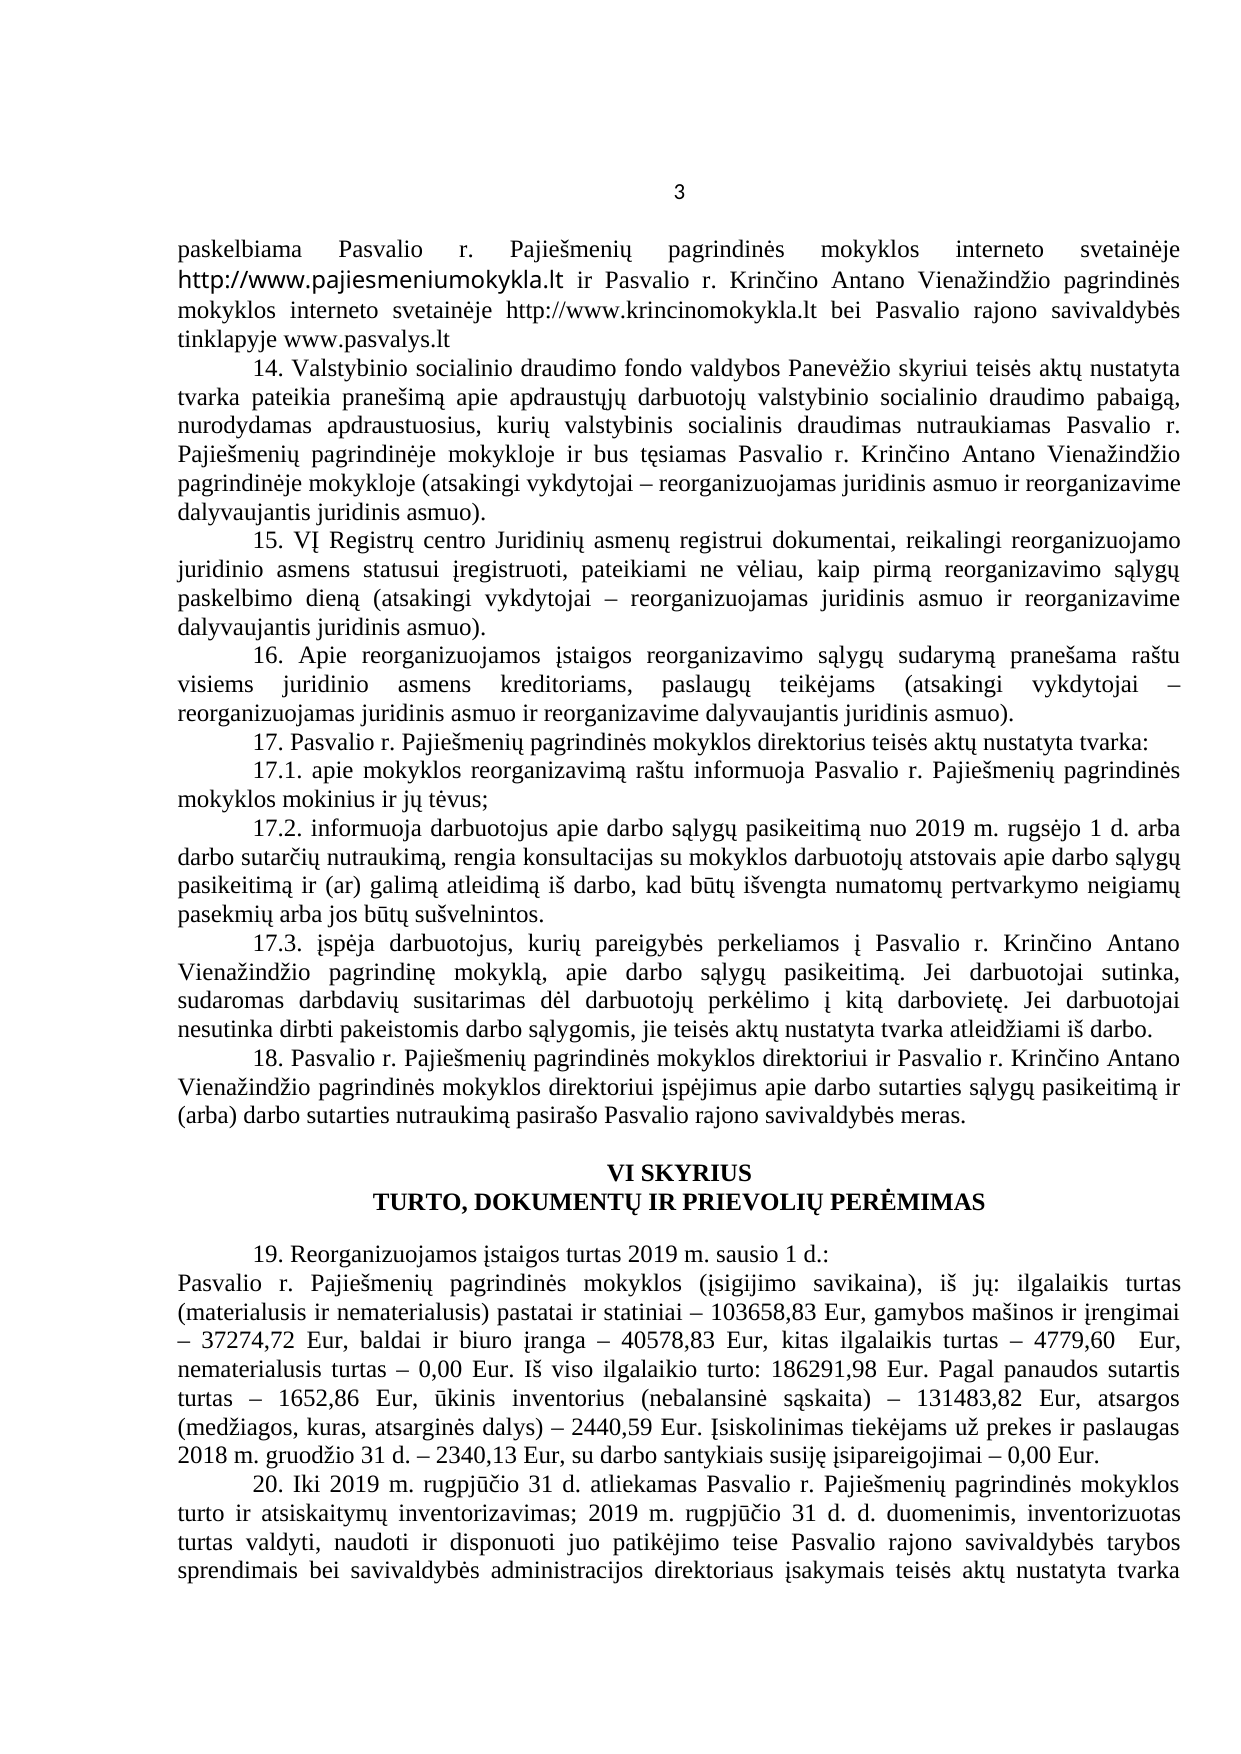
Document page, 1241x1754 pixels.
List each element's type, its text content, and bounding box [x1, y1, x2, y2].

text Pasvalio r. Pajiešmenių pagrindinės mokyklos (įsigijimo savikaina), iš jų: ilgalaikis turtas (materialusis ir nematerialusis) pastatai ir statiniai – 103658,83 Eur, gamybos mašinos ir įrengimai – 37274,72 Eur, baldai ir biuro įranga – 40578,83 Eur, kitas ilgalaikis turtas – 4779,60 Eur, nematerialusis turtas – 0,00 Eur. Iš viso ilgalaikio turto: 186291,98 Eur. Pagal panaudos sutartis turtas – 1652,86 Eur, ūkinis inventorius (nebalansinė sąskaita) – 131483,82 Eur, atsargos (medžiagos, kuras, atsarginės dalys) – 2440,59 Eur. Įsiskolinimas tiekėjams už prekes ir paslaugas 2018 m. gruodžio 31 d. – 2340,13 Eur, su darbo santykiais susiję įsipareigojimai – 0,00 Eur. [177, 1268, 1181, 1469]
text 14. Valstybinio socialinio draudimo fondo valdybos Panevėžio skyriui teisės aktų nustatyta tvarka pateikia pranešimą apie apdraustųjų darbuotojų valstybinio socialinio draudimo pabaigą, nurodydamas apdraustuosius, kurių valstybinis socialinis draudimas nutraukiamas Pasvalio r. Pajiešmenių pagrindinėje mokykloje ir bus tęsiamas Pasvalio r. Krinčino Antano Vienažindžio pagrindinėje mokykloje (atsakingi vykdytojai – reorganizuojamas juridinis asmuo ir reorganizavime dalyvaujantis juridinis asmuo). [177, 353, 1181, 525]
text 18. Pasvalio r. Pajiešmenių pagrindinės mokyklos direktoriui ir Pasvalio r. Krinčino Antano Vienažindžio pagrindinės mokyklos direktoriui įspėjimus apie darbo sutarties sąlygų pasikeitimą ir (arba) darbo sutarties nutraukimą pasirašo Pasvalio rajono savivaldybės meras. [177, 1043, 1181, 1129]
text 17.2. informuoja darbuotojus apie darbo sąlygų pasikeitimą nuo 2019 m. rugsėjo 1 d. arba darbo sutarčių nutraukimą, rengia konsultacijas su mokyklos darbuotojų atstovais apie darbo sąlygų pasikeitimą ir (ar) galimą atleidimą iš darbo, kad būtų išvengta numatomų pertvarkymo neigiamų pasekmių arba jos būtų sušvelnintos. [177, 813, 1181, 928]
text 16. Apie reorganizuojamos įstaigos reorganizavimo sąlygų sudarymą pranešama raštu visiems juridinio asmens kreditoriams, paslaugų teikėjams (atsakingi vykdytojai – reorganizuojamas juridinis asmuo ir reorganizavime dalyvaujantis juridinis asmuo). [177, 640, 1181, 727]
text 17. Pasvalio r. Pajiešmenių pagrindinės mokyklos direktorius teisės aktų nustatyta tvarka: [177, 727, 1181, 755]
text 20. Iki 2019 m. rugpjūčio 31 d. atliekamas Pasvalio r. Pajiešmenių pagrindinės mokyklos turto ir atsiskaitymų inventorizavimas; 2019 m. rugpjūčio 31 d. d. duomenimis, inventorizuotas turtas valdyti, naudoti ir disponuoti juo patikėjimo teise Pasvalio rajono savivaldybės tarybos sprendimais bei savivaldybės administracijos direktoriaus įsakymais teisės aktų nustatyta tvarka [177, 1469, 1181, 1584]
text VI SKYRIUS [177, 1158, 1181, 1187]
text paskelbiama Pasvalio r. Pajiešmenių pagrindinės mokyklos interneto svetainėje http://www.pajiesmeniumokykla.lt ir Pasvalio r. Krinčino Antano Vienažindžio pagrindinės mokyklos interneto svetainėje http://www.krincinomokykla.lt bei Pasvalio rajono savivaldybės tinklapyje www.pasvalys.lt [177, 234, 1181, 353]
text 15. VĮ Registrų centro Juridinių asmenų registrui dokumentai, reikalingi reorganizuojamo juridinio asmens statusui įregistruoti, pateikiami ne vėliau, kaip pirmą reorganizavimo sąlygų paskelbimo dieną (atsakingi vykdytojai – reorganizuojamas juridinis asmuo ir reorganizavime dalyvaujantis juridinis asmuo). [177, 525, 1181, 640]
text 17.3. įspėja darbuotojus, kurių pareigybės perkeliamos į Pasvalio r. Krinčino Antano Vienažindžio pagrindinę mokyklą, apie darbo sąlygų pasikeitimą. Jei darbuotojai sutinka, sudaromas darbdavių susitarimas dėl darbuotojų perkėlimo į kitą darbovietę. Jei darbuotojai nesutinka dirbti pakeistomis darbo sąlygomis, jie teisės aktų nustatyta tvarka atleidžiami iš darbo. [177, 928, 1181, 1043]
text 17.1. apie mokyklos reorganizavimą raštu informuoja Pasvalio r. Pajiešmenių pagrindinės mokyklos mokinius ir jų tėvus; [177, 755, 1181, 813]
text 19. Reorganizuojamos įstaigos turtas 2019 m. sausio 1 d.: [177, 1239, 1181, 1268]
text TURTO, DOKUMENTŲ IR PRIEVOLIŲ PERĖMIMAS [177, 1187, 1181, 1215]
